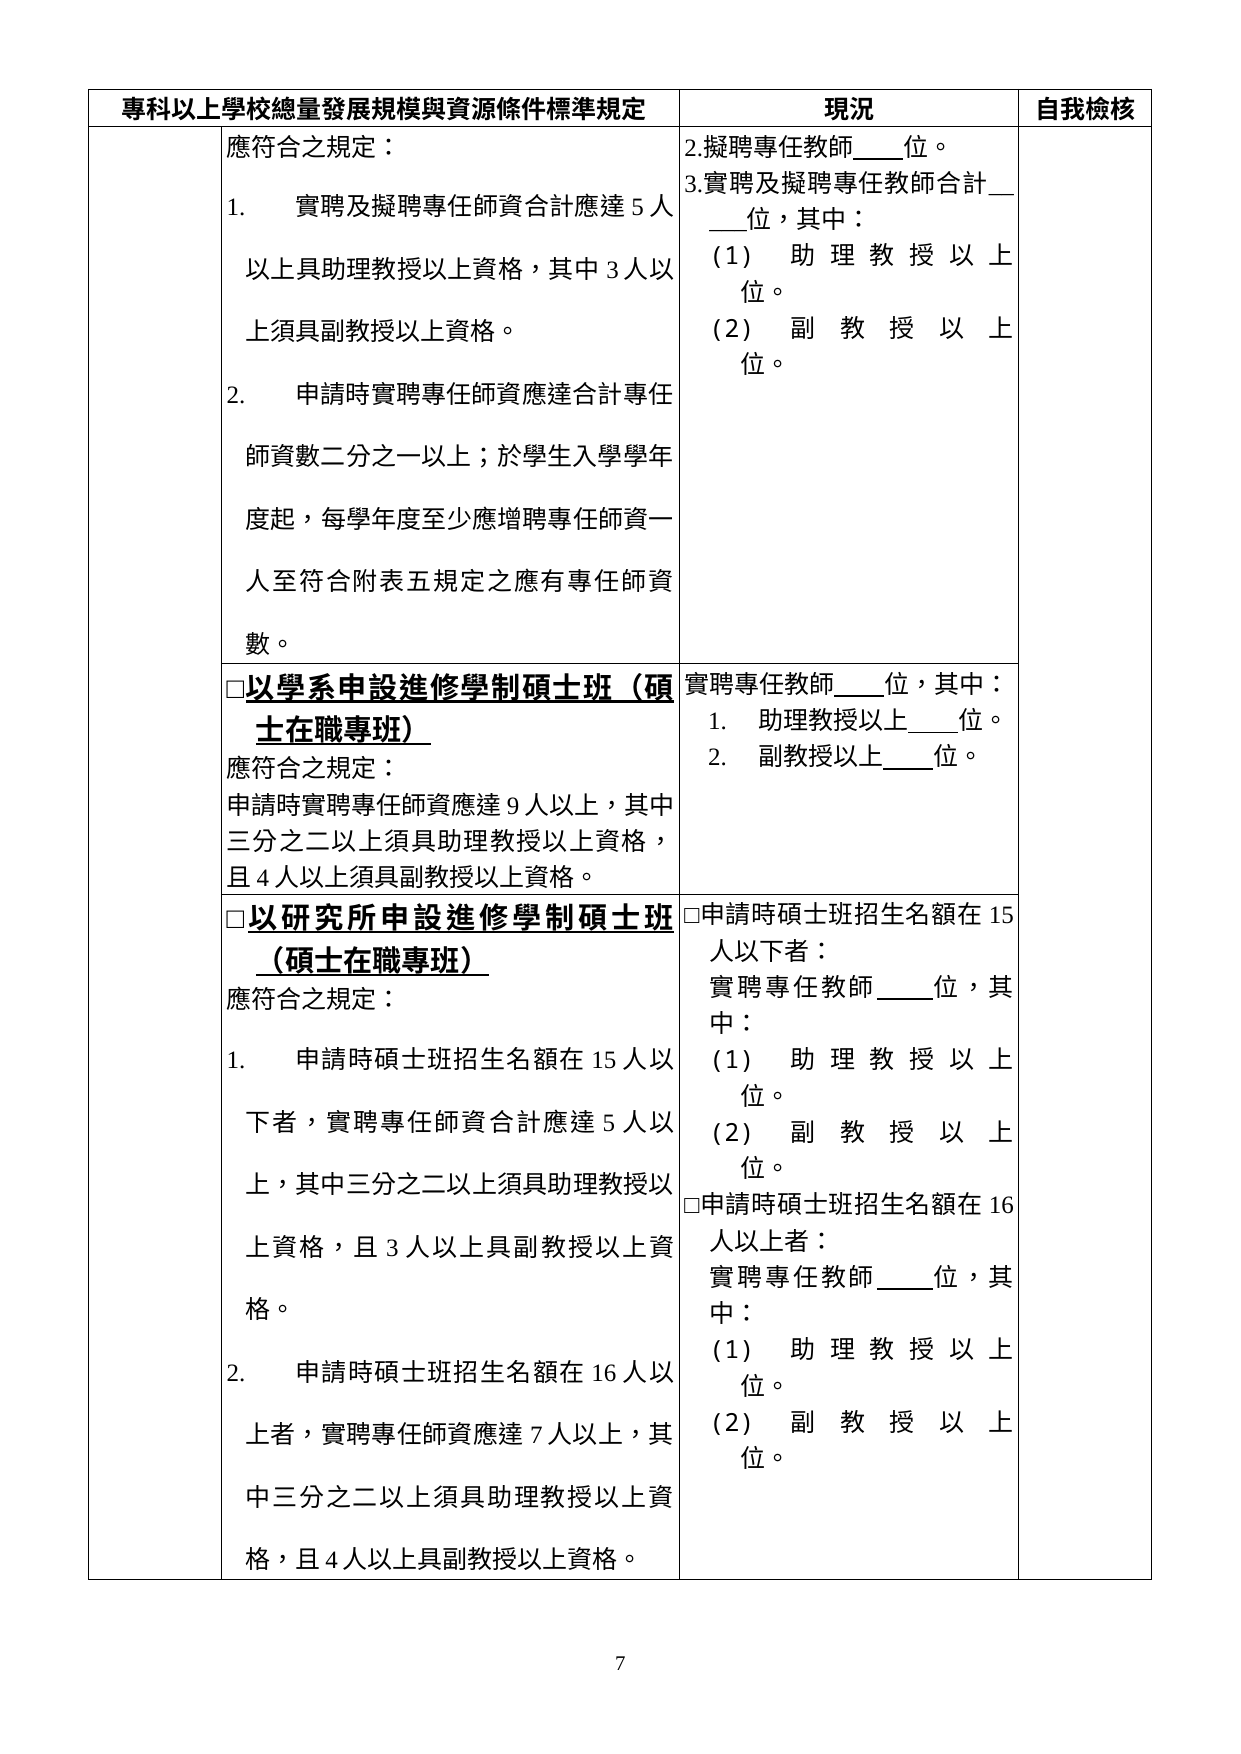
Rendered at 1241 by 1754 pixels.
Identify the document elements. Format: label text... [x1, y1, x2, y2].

table_cell □申請時碩士班招生名額在15人以下者： 實聘專任教師 位，其中： 助理教授以上 位。 副教授以上 位。 □申請時碩士班招生名額在16人以上者： 實聘專任教師 位，其中： 助理教授以上 位。 副教授以上 位。 [680, 895, 1018, 1578]
table_cell □以研究所申設進修學制碩士班（碩士在職專班） 應符合之規定： 申請時碩士班招生名額在15人以下者，實聘專任師資合計應達5人以上，其中三分之二以上須具助理教授以上資格，且3人以上具副教授以上資格。 申請時碩士班招生名額在16人以上者，實聘專任師資應達7人以上，其中三分之二以上須具助理教授以上資格，且4人以上具副教授以上資格。 [222, 895, 679, 1578]
table_cell 2.擬聘專任教師 位。 3.實聘及擬聘專任教師合計_____位，其中： 助理教授以上 位。 副教授以上 位。 [680, 127, 1018, 663]
table_cell □以學系申設進修學制碩士班（碩士在職專班） 應符合之規定： 申請時實聘專任師資應達9人以上，其中三分之二以上須具助理教授以上資格，且4人以上須具副教授以上資格。 [222, 664, 679, 894]
table_header 現況 [680, 90, 1018, 126]
table_cell [1019, 127, 1151, 1578]
table_cell 實聘專任教師 位，其中： 助理教授以上 位。 副教授以上 位。 [680, 664, 1018, 894]
table_header 自我檢核 [1019, 90, 1151, 126]
table_cell □以研究所申設日間學制碩士班 應符合之規定： 實聘及擬聘專任師資合計應達5人以上具助理教授以上資格，其中3人以上須具副教授以上資格。 申請時實聘專任師資應達合計專任師資數二分之一以上；於學生入學學年度起，每學年度至少應增聘專任師資一人至符合附表五規定之應有專任師資數。 [222, 127, 679, 663]
table_header 專科以上學校總量發展規模與資源條件標準規定 [89, 90, 679, 126]
table_cell [89, 127, 221, 1578]
